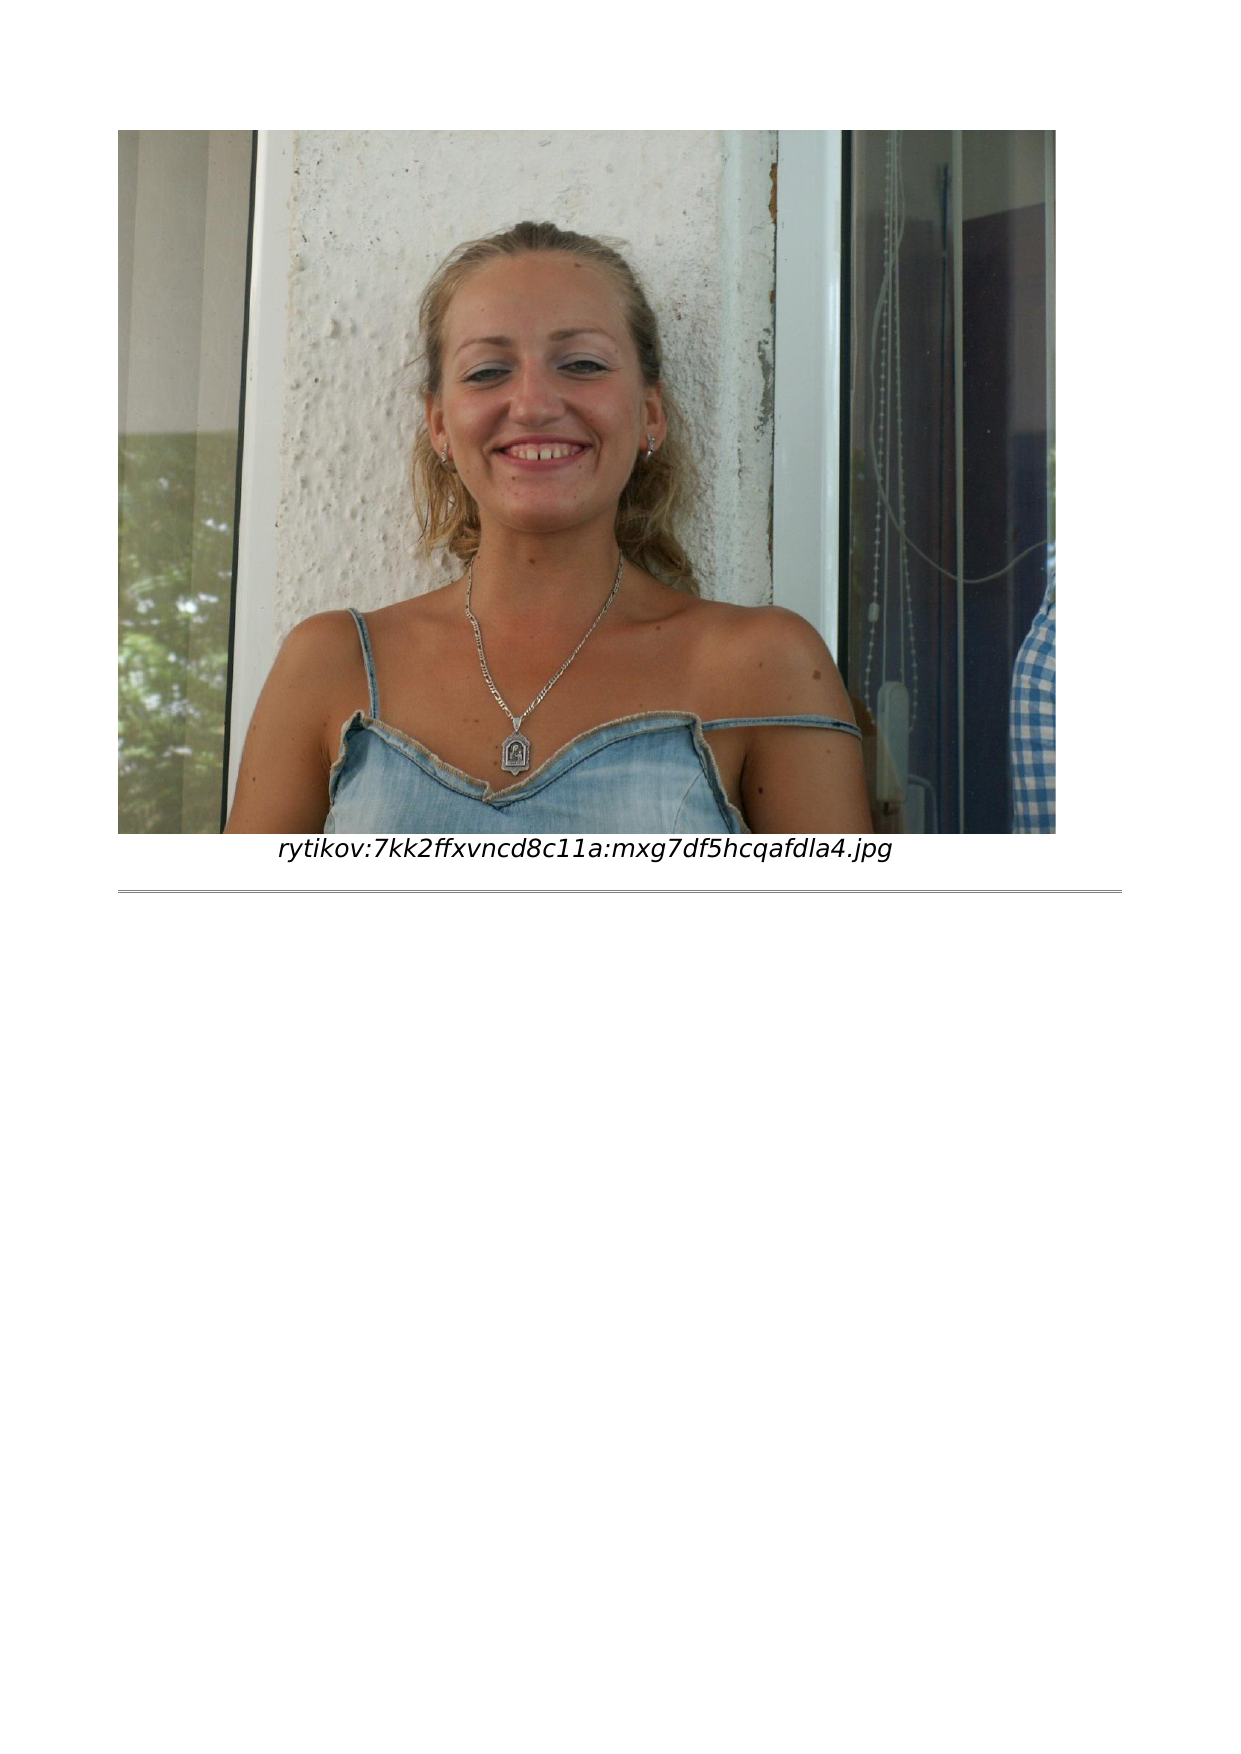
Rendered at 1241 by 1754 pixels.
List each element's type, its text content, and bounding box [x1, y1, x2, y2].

picture [118, 130, 1056, 834]
text rytikov:7kk2ffxvncd8c11a:mxg7df5hcqafdla4.jpg [118, 834, 1056, 863]
